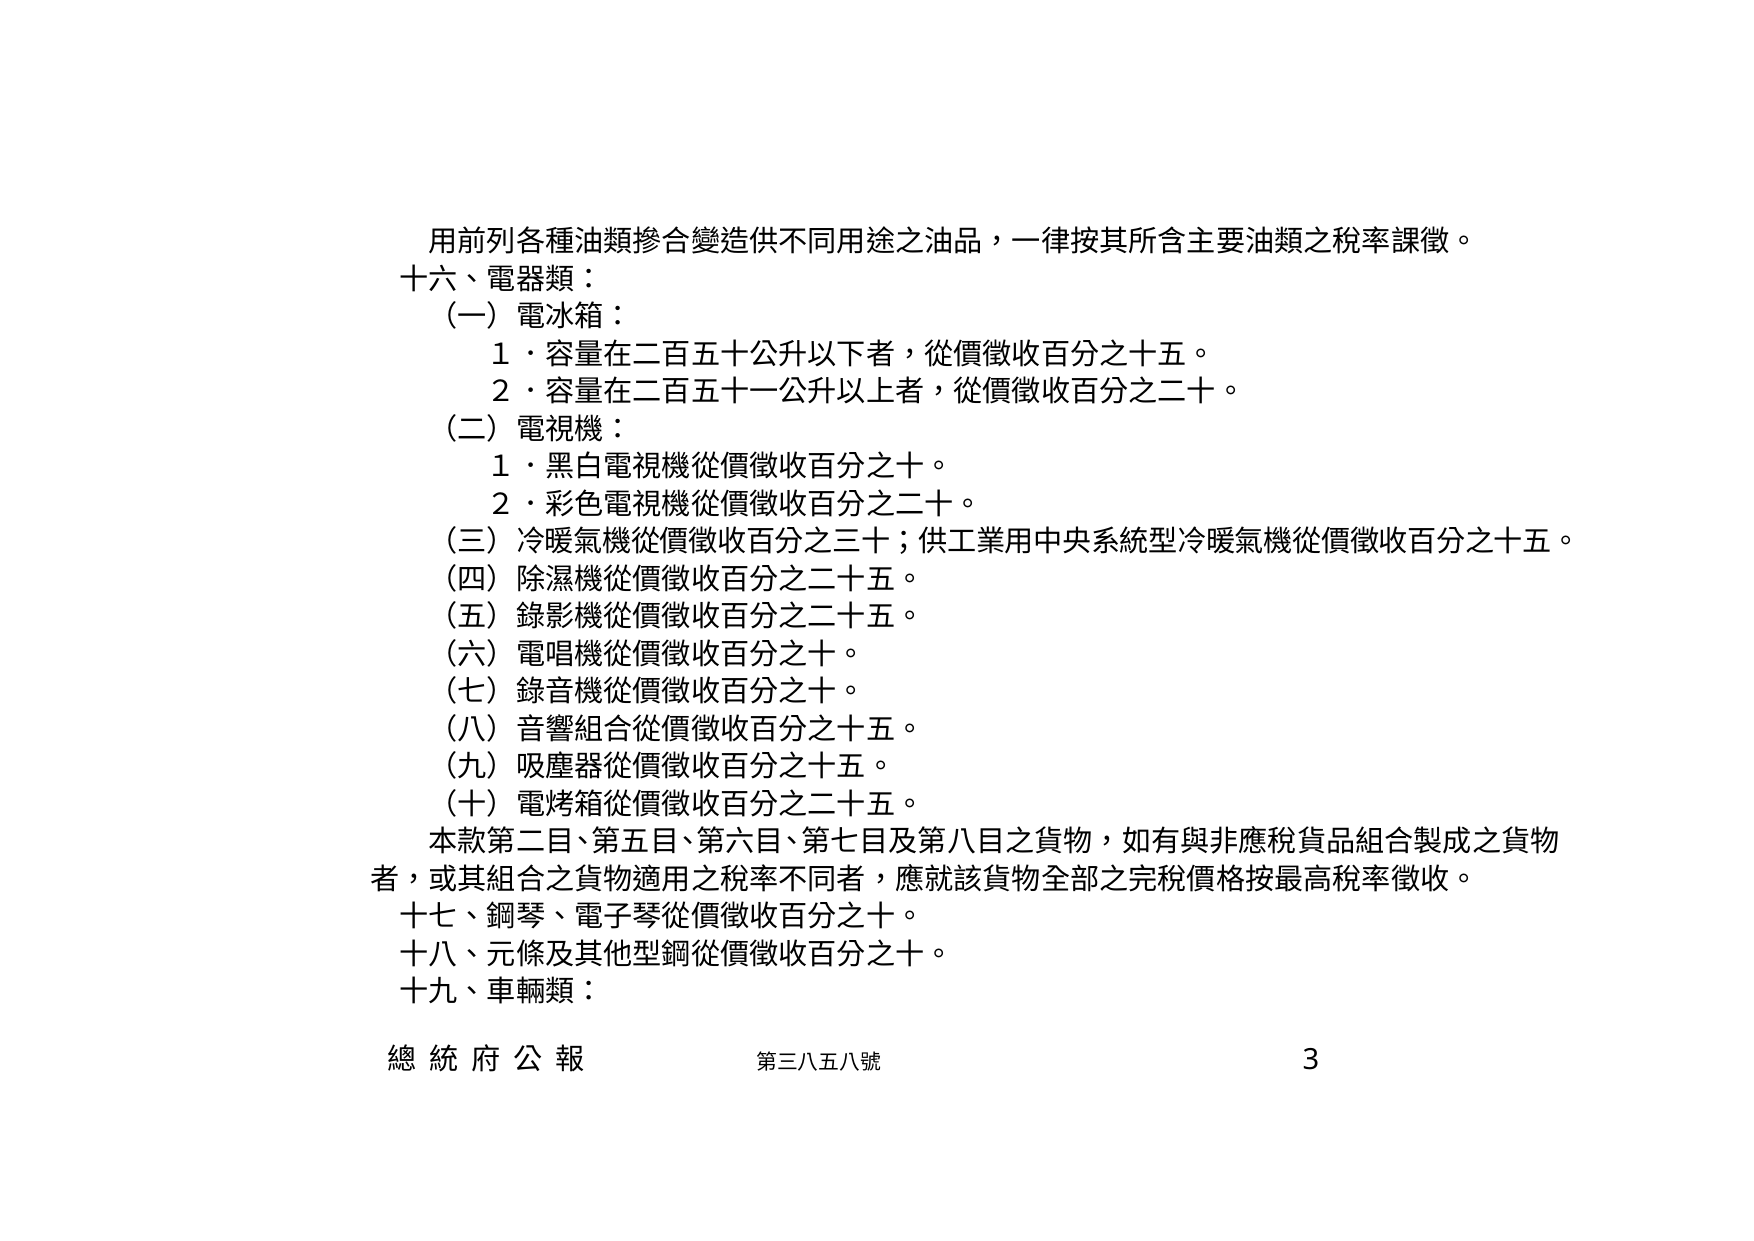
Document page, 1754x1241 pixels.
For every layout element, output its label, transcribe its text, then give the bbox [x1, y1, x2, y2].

text （五）錄影機從價徵收百分之二十五。 [399, 597, 1559, 634]
text 本款第二目、第五目、第六目、第七目及第八目之貨物，如有與非應稅貨品組合製成之貨物者，或其組合之貨物適用之稅率不同者，應就該貨物全部之完稅價格按最高稅率徵收。 [370, 822, 1559, 897]
text ２．彩色電視機從價徵收百分之二十。 [428, 484, 1559, 522]
text （二）電視機： [399, 409, 1559, 447]
text （六）電唱機從價徵收百分之十。 [399, 634, 1559, 672]
text （四）除濕機從價徵收百分之二十五。 [399, 559, 1559, 597]
text １．容量在二百五十公升以下者，從價徵收百分之十五。 [428, 334, 1559, 372]
text 十七、鋼琴、電子琴從價徵收百分之十。 [399, 897, 1559, 934]
text （九）吸塵器從價徵收百分之十五。 [399, 747, 1559, 784]
text ２．容量在二百五十一公升以上者，從價徵收百分之二十。 [428, 372, 1559, 409]
text （三）冷暖氣機從價徵收百分之三十；供工業用中央系統型冷暖氣機從價徵收百分之十五。 [399, 522, 1559, 559]
text （七）錄音機從價徵收百分之十。 [399, 672, 1559, 709]
text （十）電烤箱從價徵收百分之二十五。 [399, 784, 1559, 822]
text １．黑白電視機從價徵收百分之十。 [428, 447, 1559, 484]
text （八）音響組合從價徵收百分之十五。 [399, 709, 1559, 747]
text 用前列各種油類摻合變造供不同用途之油品，一律按其所含主要油類之稅率課徵。 [370, 222, 1559, 259]
text （一）電冰箱： [399, 297, 1559, 334]
text 十九、車輛類： [399, 972, 1559, 1009]
text 十八、元條及其他型鋼從價徵收百分之十。 [399, 934, 1559, 972]
text 十六、電器類： [399, 259, 1559, 297]
